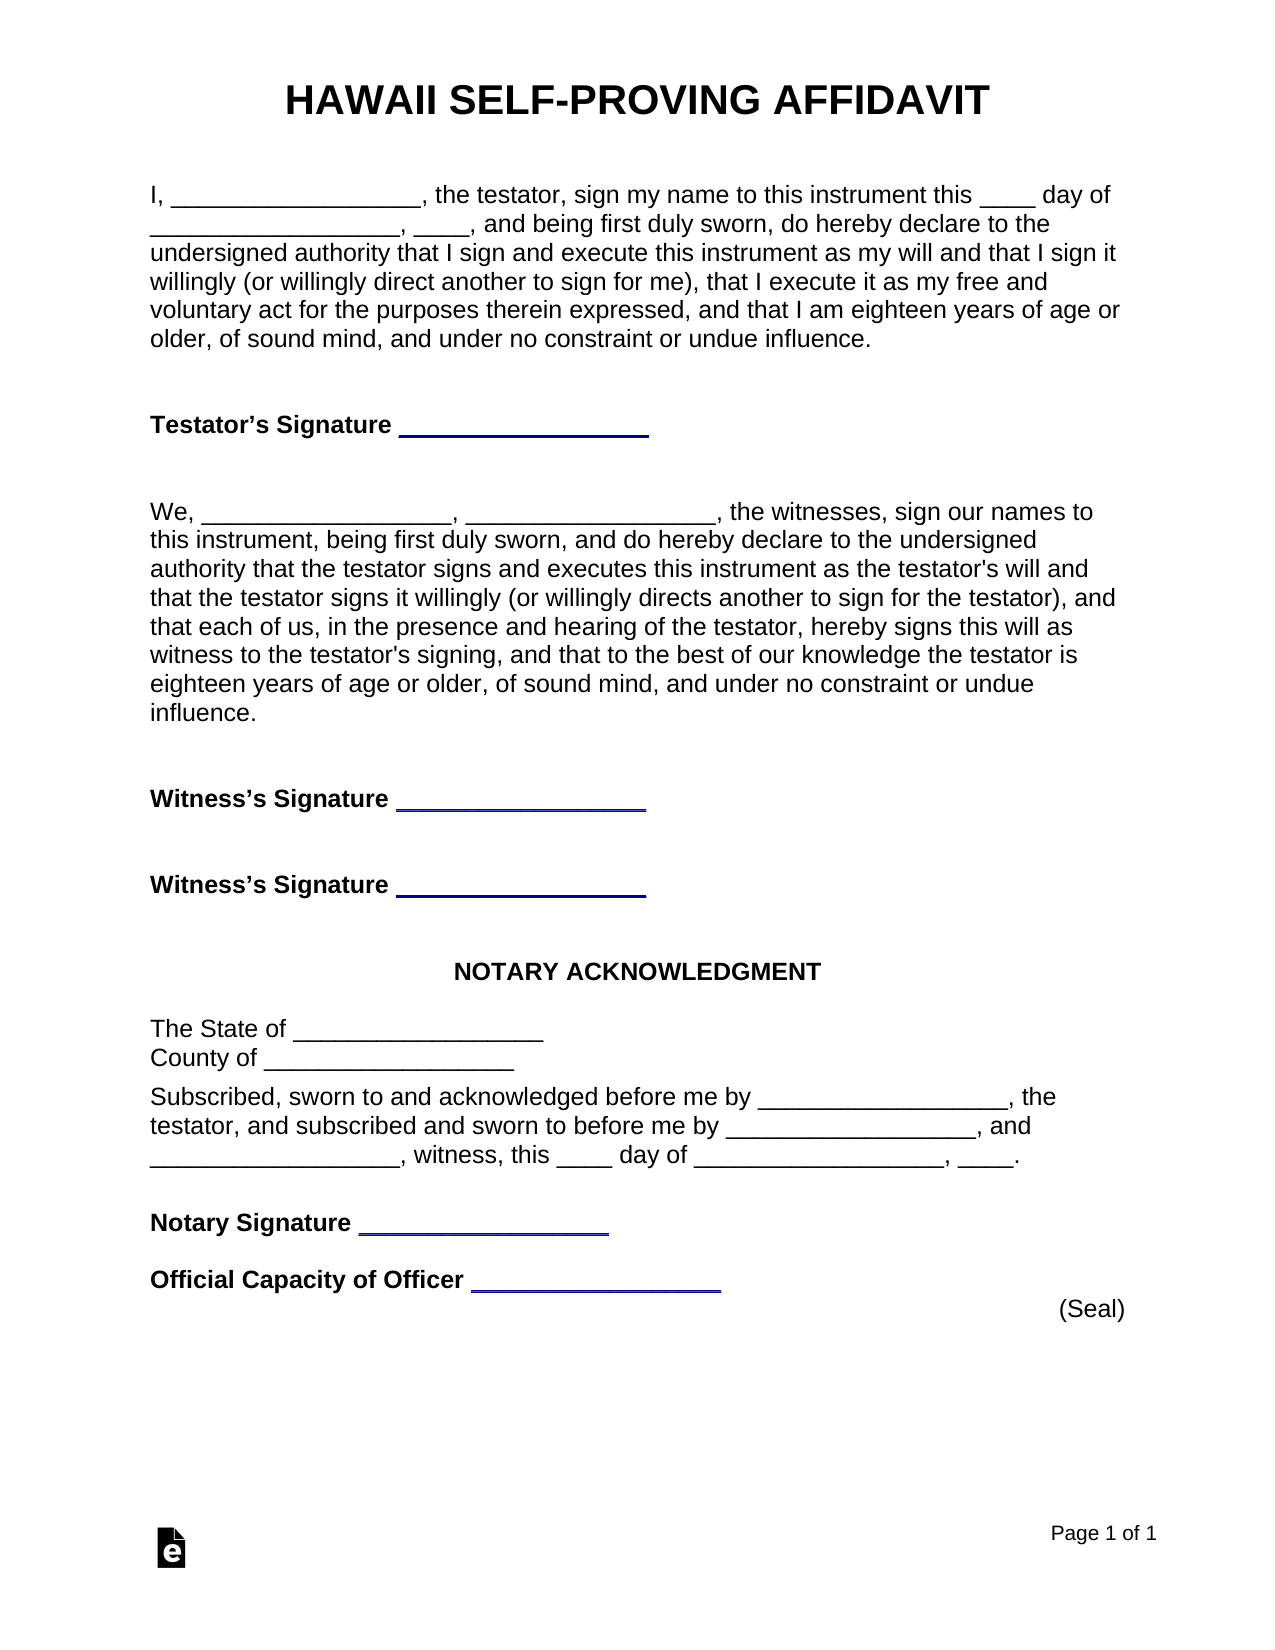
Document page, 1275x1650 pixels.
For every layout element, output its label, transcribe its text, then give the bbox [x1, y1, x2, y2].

subtitle NOTARY ACKNOWLEDGMENT [150, 957, 1125, 985]
subtitle HAWAII SELF-PROVING AFFIDAVIT [150, 75, 1125, 123]
subtitle The State of __________________ [150, 1014, 1125, 1043]
text (Seal) [150, 1294, 1125, 1322]
subtitle Witness’s Signature __________________ [150, 784, 1125, 813]
text County of __________________ [150, 1043, 1125, 1072]
subtitle Notary Signature __________________ [150, 1207, 1125, 1236]
subtitle Testator’s Signature __________________ [150, 410, 1125, 439]
text Subscribed, sworn to and acknowledged before me by __________________, the testator, and subscribed and sworn to before me by __________________, and __________________, witness, this ____ day of __________________, ____. [150, 1082, 1125, 1168]
subtitle Official Capacity of Officer __________________ [150, 1265, 1125, 1294]
subtitle Witness’s Signature __________________ [150, 870, 1125, 899]
text We, __________________, __________________, the witnesses, sign our names to this instrument, being first duly sworn, and do hereby declare to the undersigned authority that the testator signs and executes this instrument as the testator's will and that the testator signs it willingly (or willingly directs another to sign for the testator), and that each of us, in the presence and hearing of the testator, hereby signs this will as witness to the testator's signing, and that to the best of our knowledge the testator is eighteen years of age or older, of sound mind, and under no constraint or undue influence. [150, 497, 1125, 727]
text I, __________________, the testator, sign my name to this instrument this ____ day of __________________, ____, and being first duly sworn, do hereby declare to the undersigned authority that I sign and execute this instrument as my will and that I sign it willingly (or willingly direct another to sign for me), that I execute it as my free and voluntary act for the purposes therein expressed, and that I am eighteen years of age or older, of sound mind, and under no constraint or undue influence. [150, 180, 1125, 353]
